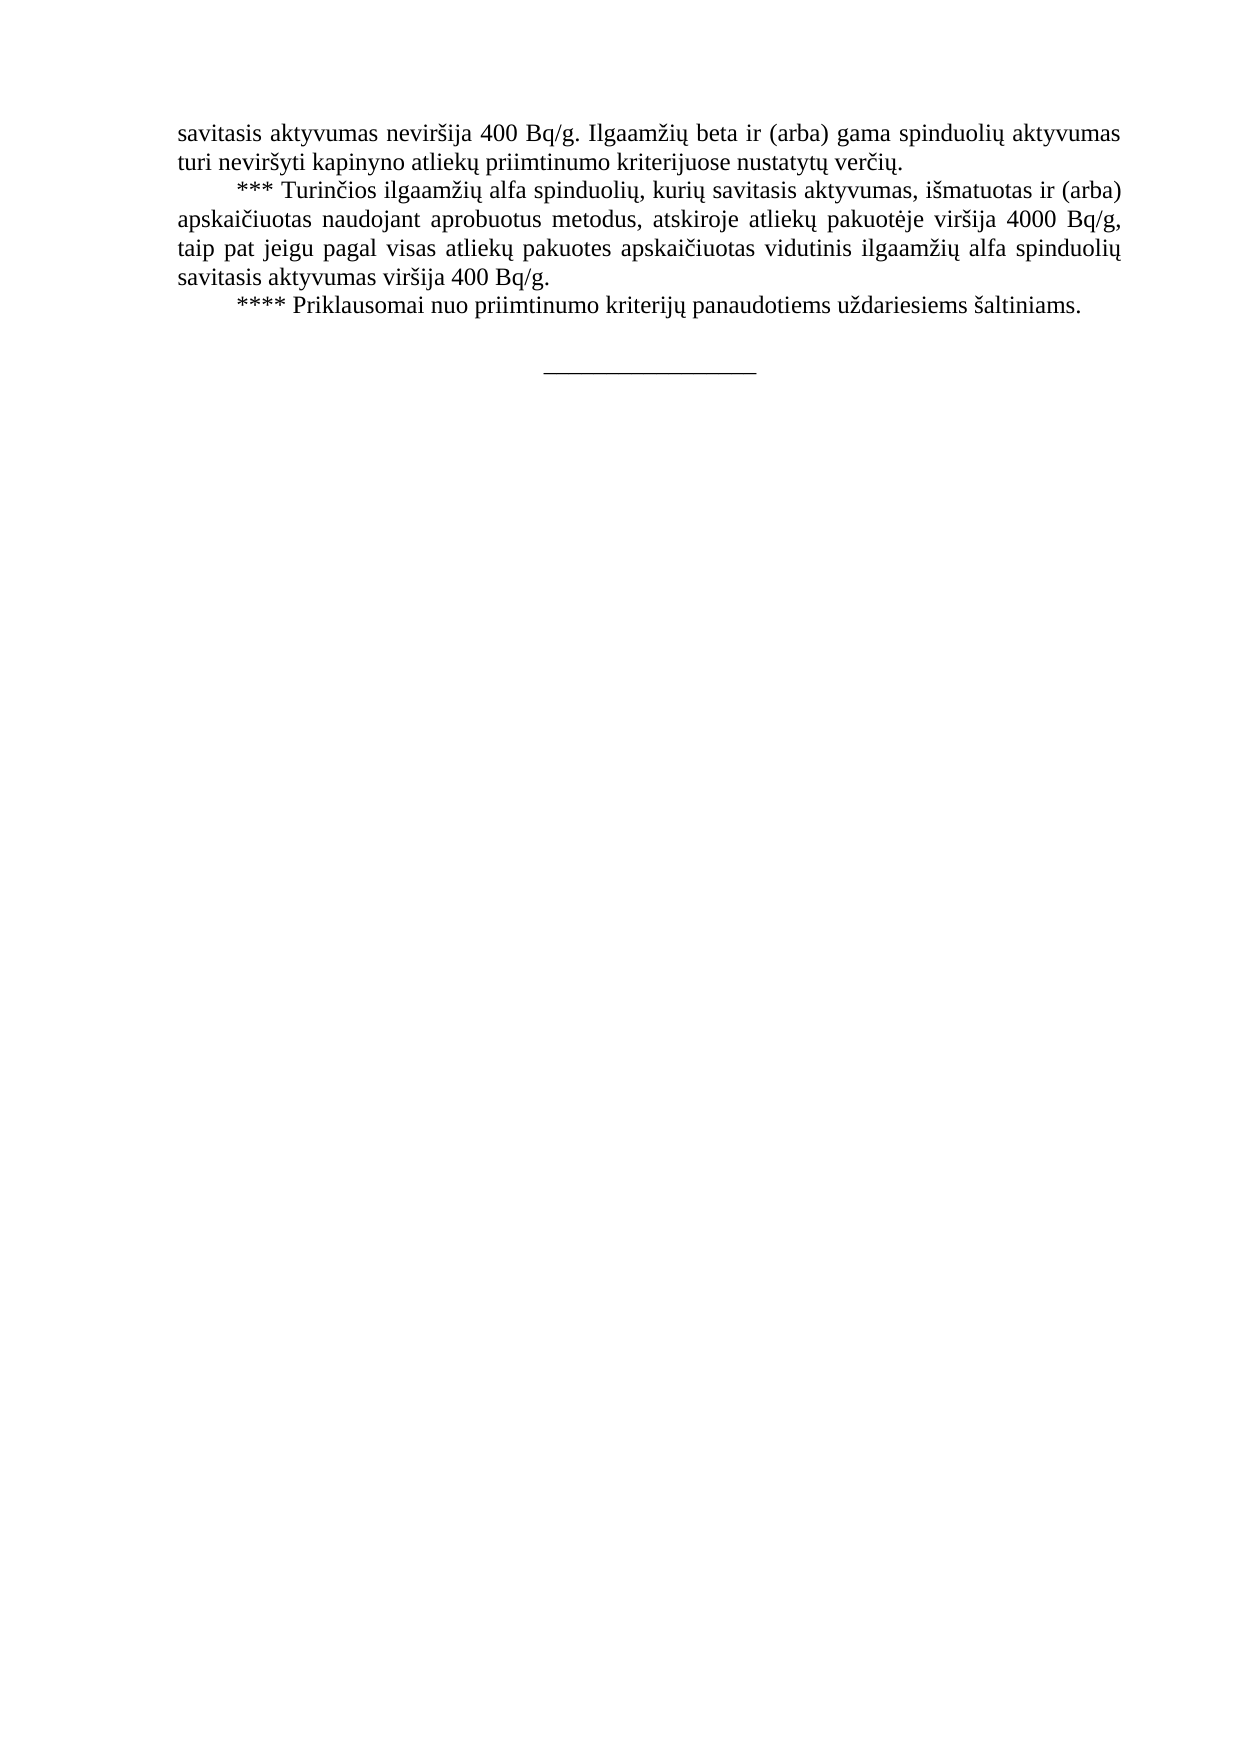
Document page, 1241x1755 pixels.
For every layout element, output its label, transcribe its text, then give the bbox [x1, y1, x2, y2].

text **** Priklausomai nuo priimtinumo kriterijų panaudotiems uždariesiems šaltiniams. [177, 291, 1122, 319]
text *** Turinčios ilgaamžių alfa spinduolių, kurių savitasis aktyvumas, išmatuotas ir (arba) apskaičiuotas naudojant aprobuotus metodus, atskiroje atliekų pakuotėje viršija 4000 Bq/g, taip pat jeigu pagal visas atliekų pakuotes apskaičiuotas vidutinis ilgaamžių alfa spinduolių savitasis aktyvumas viršija 400 Bq/g. [177, 176, 1122, 291]
text savitasis aktyvumas neviršija 400 Bq/g. Ilgaamžių beta ir (arba) gama spinduolių aktyvumas turi neviršyti kapinyno atliekų priimtinumo kriterijuose nustatytų verčių. [177, 118, 1122, 176]
text _________________ [177, 348, 1122, 377]
